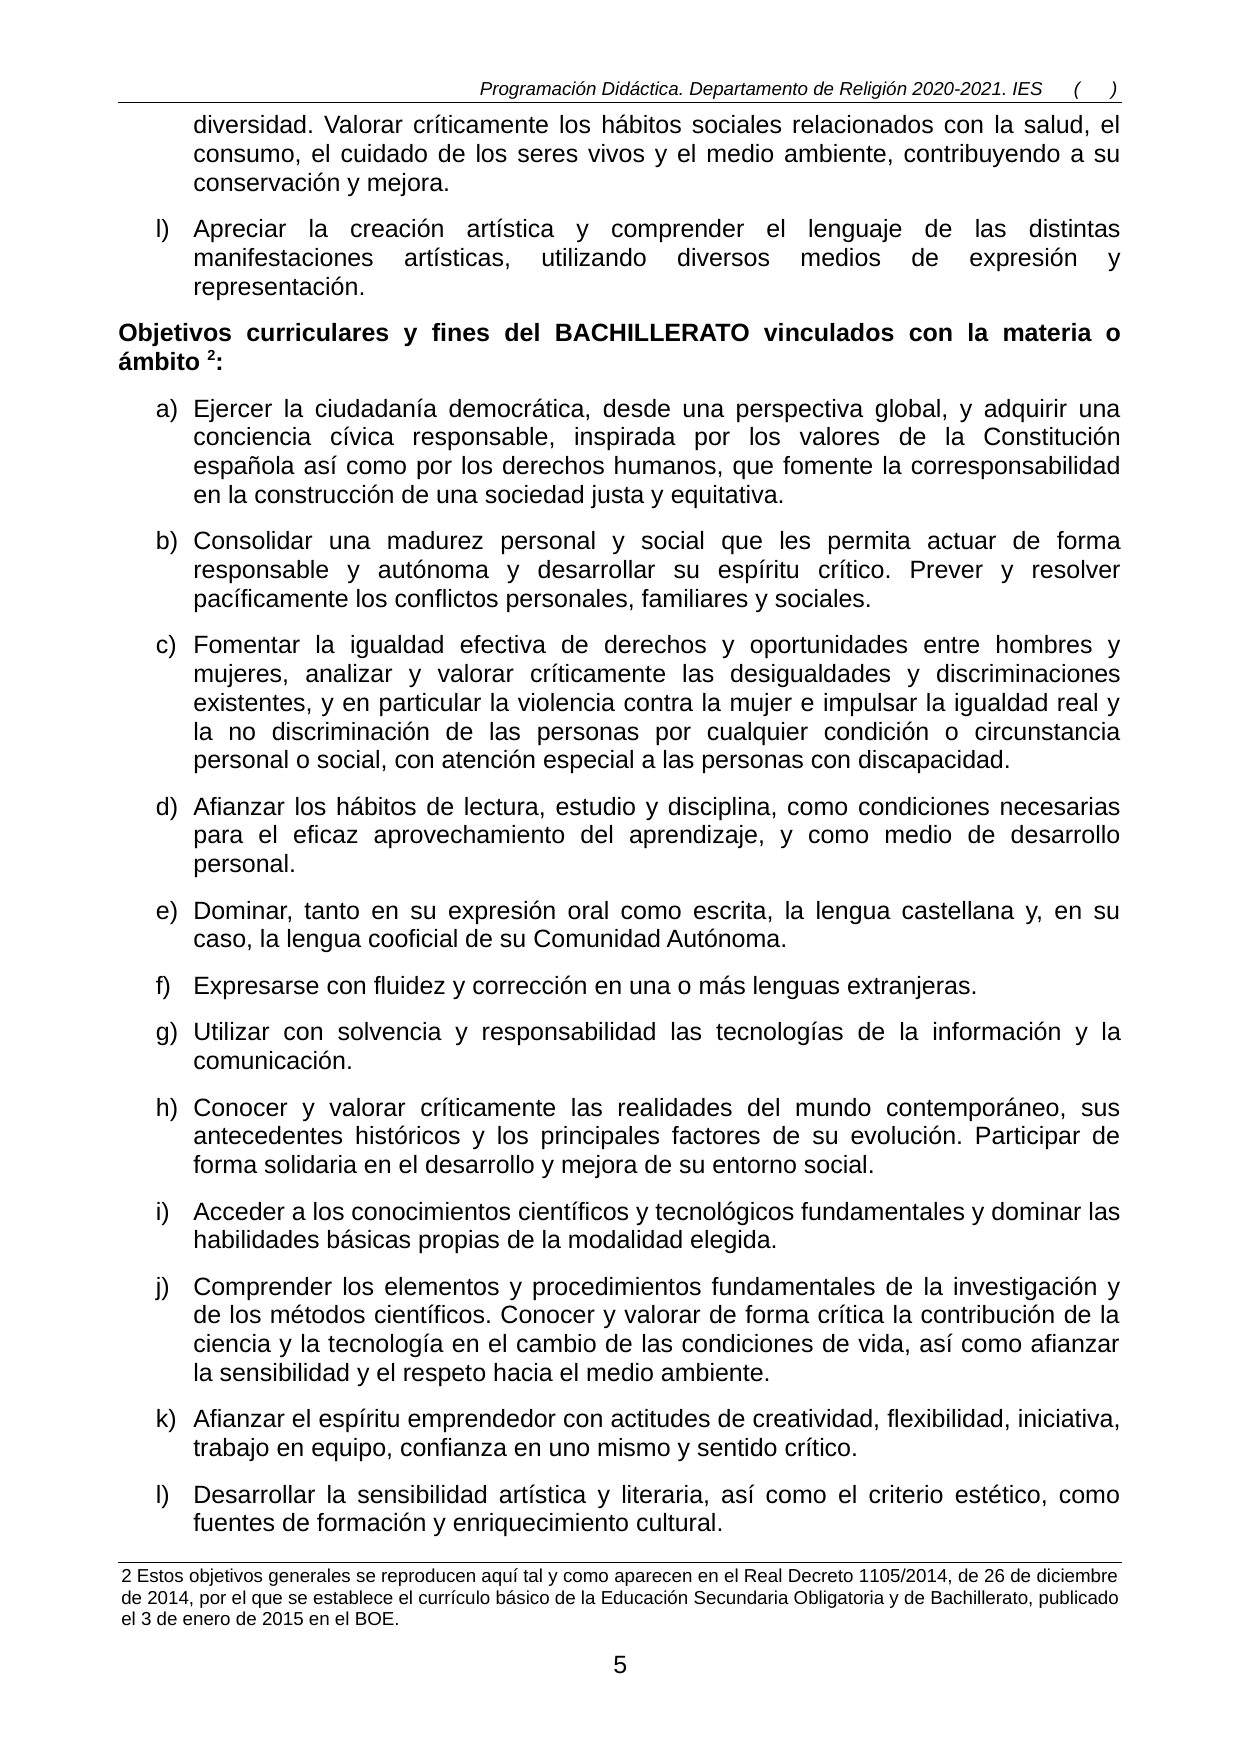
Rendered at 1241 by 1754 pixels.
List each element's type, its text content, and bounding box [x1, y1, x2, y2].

list Expresarse con fluidez y corrección en una o más lenguas extranjeras. [156, 971, 1122, 999]
list Consolidar una madurez personal y social que les permita actuar de forma responsable y autónoma y desarrollar su espíritu crítico. Prever y resolver pacíficamente los conflictos personales, familiares y sociales. [156, 526, 1122, 612]
list Apreciar la creación artística y comprender el lenguaje de las distintas manifestaciones artísticas, utilizando diversos medios de expresión y representación. [156, 214, 1122, 301]
list Desarrollar la sensibilidad artística y literaria, así como el criterio estético, como fuentes de formación y enriquecimiento cultural. [156, 1479, 1122, 1537]
list diversidad. Valorar críticamente los hábitos sociales relacionados con la salud, el consumo, el cuidado de los seres vivos y el medio ambiente, contribuyendo a su conservación y mejora. [156, 110, 1122, 197]
list Conocer y valorar críticamente las realidades del mundo contemporáneo, sus antecedentes históricos y los principales factores de su evolución. Participar de forma solidaria en el desarrollo y mejora de su entorno social. [156, 1092, 1122, 1179]
text Objetivos curriculares y fines del BACHILLERATO vinculados con la materia o ámbito : [118, 318, 1122, 376]
list Afianzar los hábitos de lectura, estudio y disciplina, como condiciones necesarias para el eficaz aprovechamiento del aprendizaje, y como medio de desarrollo personal. [156, 792, 1122, 878]
list Acceder a los conocimientos científicos y tecnológicos fundamentales y dominar las habilidades básicas propias de la modalidad elegida. [156, 1196, 1122, 1254]
list Afianzar el espíritu emprendedor con actitudes de creatividad, flexibilidad, iniciativa, trabajo en equipo, confianza en uno mismo y sentido crítico. [156, 1404, 1122, 1462]
text Estos objetivos generales se reproducen aquí tal y como aparecen en el Real Decreto 1105/2014, de 26 de diciembre de 2014, por el que se establece el currículo básico de la Educación Secundaria Obligatoria y de Bachillerato, publicado el 3 de enero de 2015 en el BOE. [118, 1563, 1122, 1632]
list Dominar, tanto en su expresión oral como escrita, la lengua castellana y, en su caso, la lengua cooficial de su Comunidad Autónoma. [156, 896, 1122, 953]
list Ejercer la ciudadanía democrática, desde una perspectiva global, y adquirir una conciencia cívica responsable, inspirada por los valores de la Constitución española así como por los derechos humanos, que fomente la corresponsabilidad en la construcción de una sociedad justa y equitativa. [156, 393, 1122, 508]
list Fomentar la igualdad efectiva de derechos y oportunidades entre hombres y mujeres, analizar y valorar críticamente las desigualdades y discriminaciones existentes, y en particular la violencia contra la mujer e impulsar la igualdad real y la no discriminación de las personas por cualquier condición o circunstancia personal o social, con atención especial a las personas con discapacidad. [156, 630, 1122, 774]
list Comprender los elementos y procedimientos fundamentales de la investigación y de los métodos científicos. Conocer y valorar de forma crítica la contribución de la ciencia y la tecnología en el cambio de las condiciones de vida, así como afianzar la sensibilidad y el respeto hacia el medio ambiente. [156, 1272, 1122, 1387]
list Utilizar con solvencia y responsabilidad las tecnologías de la información y la comunicación. [156, 1017, 1122, 1075]
